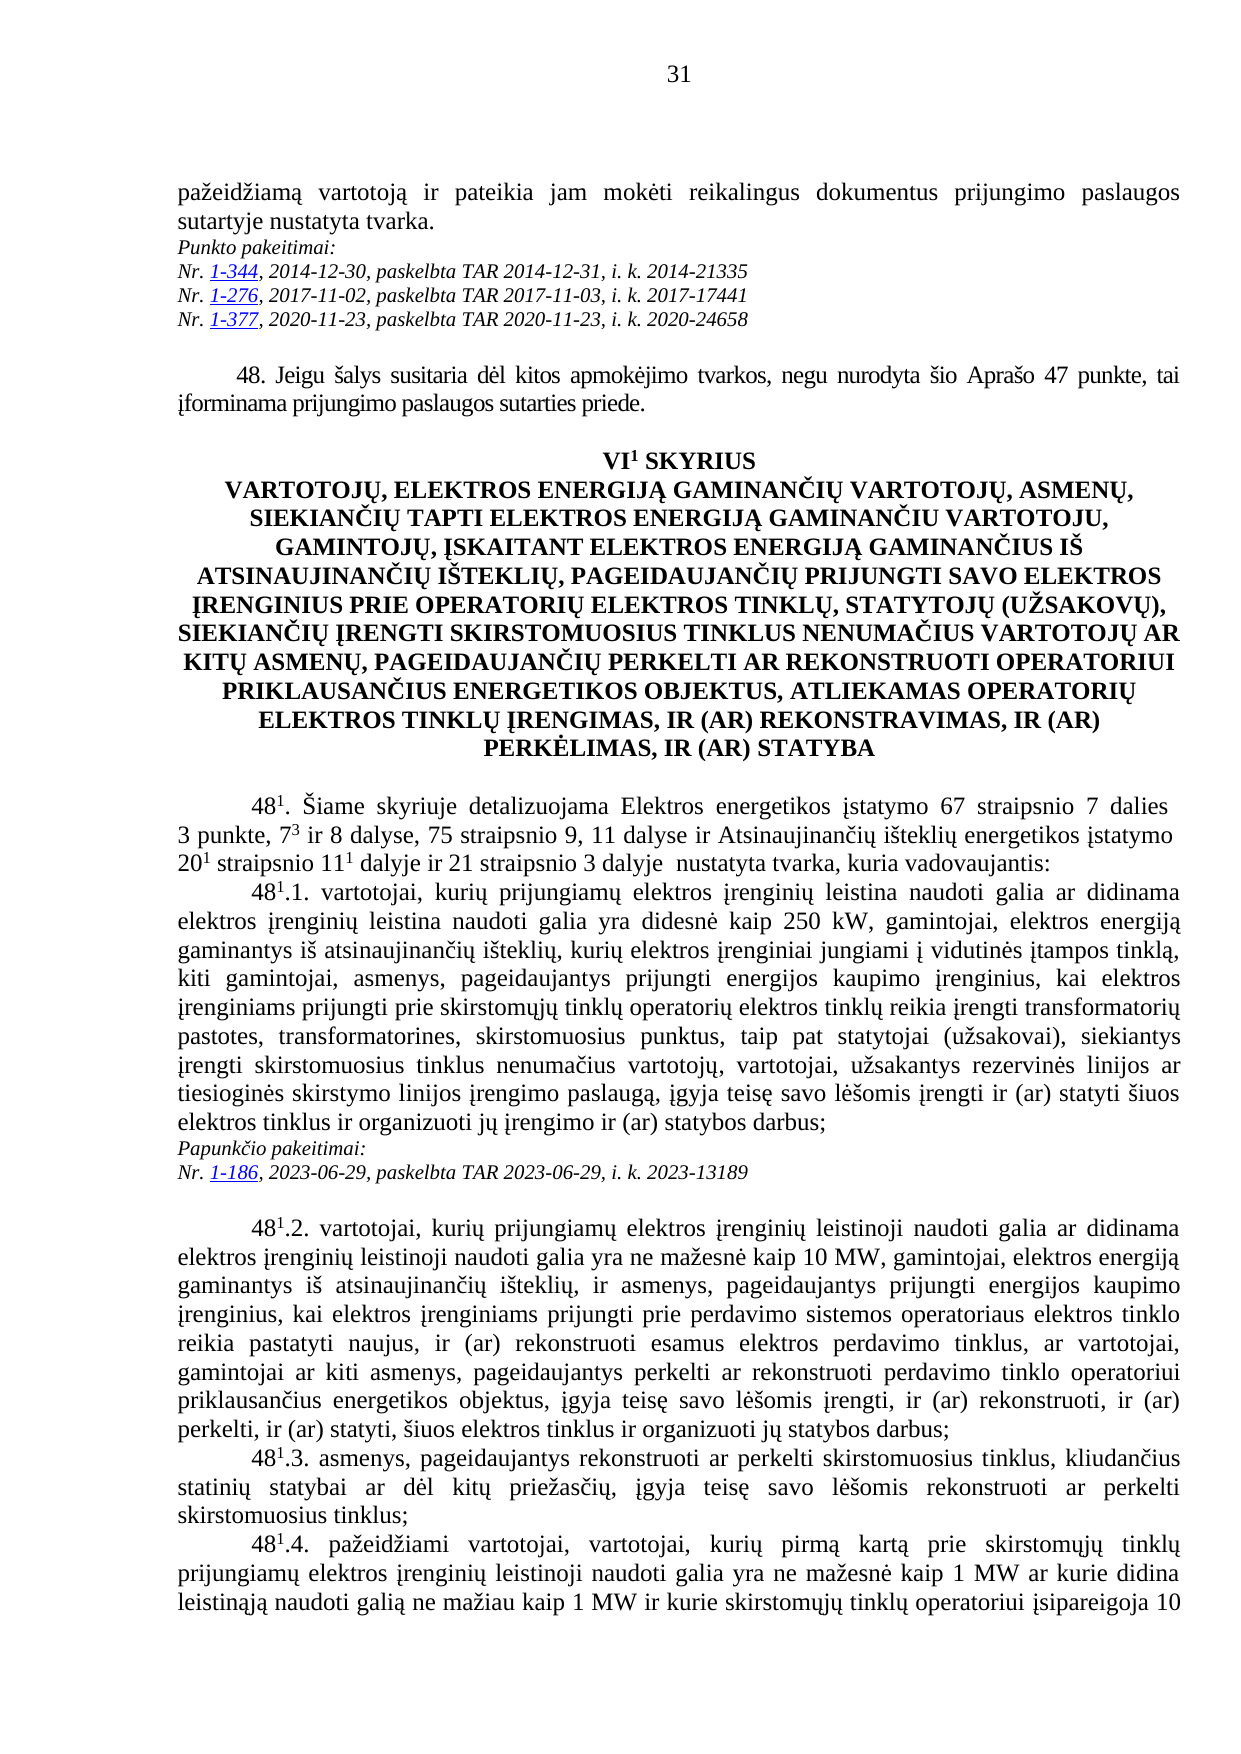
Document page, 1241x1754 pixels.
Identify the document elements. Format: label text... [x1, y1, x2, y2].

text 481.1. vartotojai, kurių prijungiamų elektros įrenginių leistina naudoti galia ar didinama elektros įrenginių leistina naudoti galia yra didesnė kaip 250 kW, gamintojai, elektros energiją gaminantys iš atsinaujinančių išteklių, kurių elektros įrenginiai jungiami į vidutinės įtampos tinklą, kiti gamintojai, asmenys, pageidaujantys prijungti energijos kaupimo įrenginius, kai elektros įrenginiams prijungti prie skirstomųjų tinklų operatorių elektros tinklų reikia įrengti transformatorių pastotes, transformatorines, skirstomuosius punktus, taip pat statytojai (užsakovai), siekiantys įrengti skirstomuosius tinklus nenumačius vartotojų, vartotojai, užsakantys rezervinės linijos ar tiesioginės skirstymo linijos įrengimo paslaugą, įgyja teisę savo lėšomis įrengti ir (ar) statyti šiuos elektros tinklus ir organizuoti jų įrengimo ir (ar) statybos darbus; [177, 877, 1181, 1136]
text 481.2. vartotojai, kurių prijungiamų elektros įrenginių leistinoji naudoti galia ar didinama elektros įrenginių leistinoji naudoti galia yra ne mažesnė kaip 10 MW, gamintojai, elektros energiją gaminantys iš atsinaujinančių išteklių, ir asmenys, pageidaujantys prijungti energijos kaupimo įrenginius, kai elektros įrenginiams prijungti prie perdavimo sistemos operatoriaus elektros tinklo reikia pastatyti naujus, ir (ar) rekonstruoti esamus elektros perdavimo tinklus, ar vartotojai, gamintojai ar kiti asmenys, pageidaujantys perkelti ar rekonstruoti perdavimo tinklo operatoriui priklausančius energetikos objektus, įgyja teisę savo lėšomis įrengti, ir (ar) rekonstruoti, ir (ar) perkelti, ir (ar) statyti, šiuos elektros tinklus ir organizuoti jų statybos darbus; [177, 1213, 1181, 1443]
text Punkto pakeitimai: [177, 235, 1181, 259]
text Papunkčio pakeitimai: [177, 1136, 1181, 1160]
text VI1 SKYRIUS [177, 446, 1181, 475]
text 48. Jeigu šalys susitaria dėl kitos apmokėjimo tvarkos, negu nurodyta šio Aprašo 47 punkte, tai įforminama prijungimo paslaugos sutarties priede. [177, 360, 1181, 417]
text Nr. 1-186, 2023-06-29, paskelbta TAR 2023-06-29, i. k. 2023-13189 [177, 1160, 1181, 1184]
text Nr. 1-276, 2017-11-02, paskelbta TAR 2017-11-03, i. k. 2017-17441 [177, 283, 1181, 307]
text Nr. 1-344, 2014-12-30, paskelbta TAR 2014-12-31, i. k. 2014-21335 [177, 259, 1181, 283]
text pažeidžiamą vartotoją ir pateikia jam mokėti reikalingus dokumentus prijungimo paslaugos sutartyje nustatyta tvarka. [177, 177, 1181, 235]
text Nr. 1-377, 2020-11-23, paskelbta TAR 2020-11-23, i. k. 2020-24658 [177, 307, 1181, 331]
text 481.4. pažeidžiami vartotojai, vartotojai, kurių pirmą kartą prie skirstomųjų tinklų prijungiamų elektros įrenginių leistinoji naudoti galia yra ne mažesnė kaip 1 MW ar kurie didina leistinąją naudoti galią ne mažiau kaip 1 MW ir kurie skirstomųjų tinklų operatoriui įsipareigoja 10 [177, 1529, 1181, 1615]
text 481. Šiame skyriuje detalizuojama Elektros energetikos įstatymo 67 straipsnio 7 dalies 3 punkte, 73 ir 8 dalyse, 75 straipsnio 9, 11 dalyse ir Atsinaujinančių išteklių energetikos įstatymo 201 straipsnio 111 dalyje ir 21 straipsnio 3 dalyje nustatyta tvarka, kuria vadovaujantis: [177, 791, 1181, 877]
text VARTOTOJŲ, ELEKTROS ENERGIJĄ GAMINANČIŲ VARTOTOJŲ, ASMENŲ, SIEKIANČIŲ TAPTI ELEKTROS ENERGIJĄ GAMINANČIU VARTOTOJU, GAMINTOJŲ, ĮSKAITANT ELEKTROS ENERGIJĄ GAMINANČIUS IŠ ATSINAUJINANČIŲ IŠTEKLIŲ, PAGEIDAUJANČIŲ PRIJUNGTI SAVO ELEKTROS ĮRENGINIUS PRIE OPERATORIŲ ELEKTROS TINKLŲ, STATYTOJŲ (UŽSAKOVŲ), SIEKIANČIŲ ĮRENGTI SKIRSTOMUOSIUS TINKLUS NENUMAČIUS VARTOTOJŲ AR KITŲ ASMENŲ, PAGEIDAUJANČIŲ PERKELTI AR REKONSTRUOTI OPERATORIUI PRIKLAUSANČIUS ENERGETIKOS OBJEKTUS, ATLIEKAMAS OPERATORIŲ ELEKTROS TINKLŲ ĮRENGIMAS, IR (AR) REKONSTRAVIMAS, IR (AR) PERKĖLIMAS, IR (AR) STATYBA [177, 475, 1181, 762]
text 481.3. asmenys, pageidaujantys rekonstruoti ar perkelti skirstomuosius tinklus, kliudančius statinių statybai ar dėl kitų priežasčių, įgyja teisę savo lėšomis rekonstruoti ar perkelti skirstomuosius tinklus; [177, 1443, 1181, 1529]
